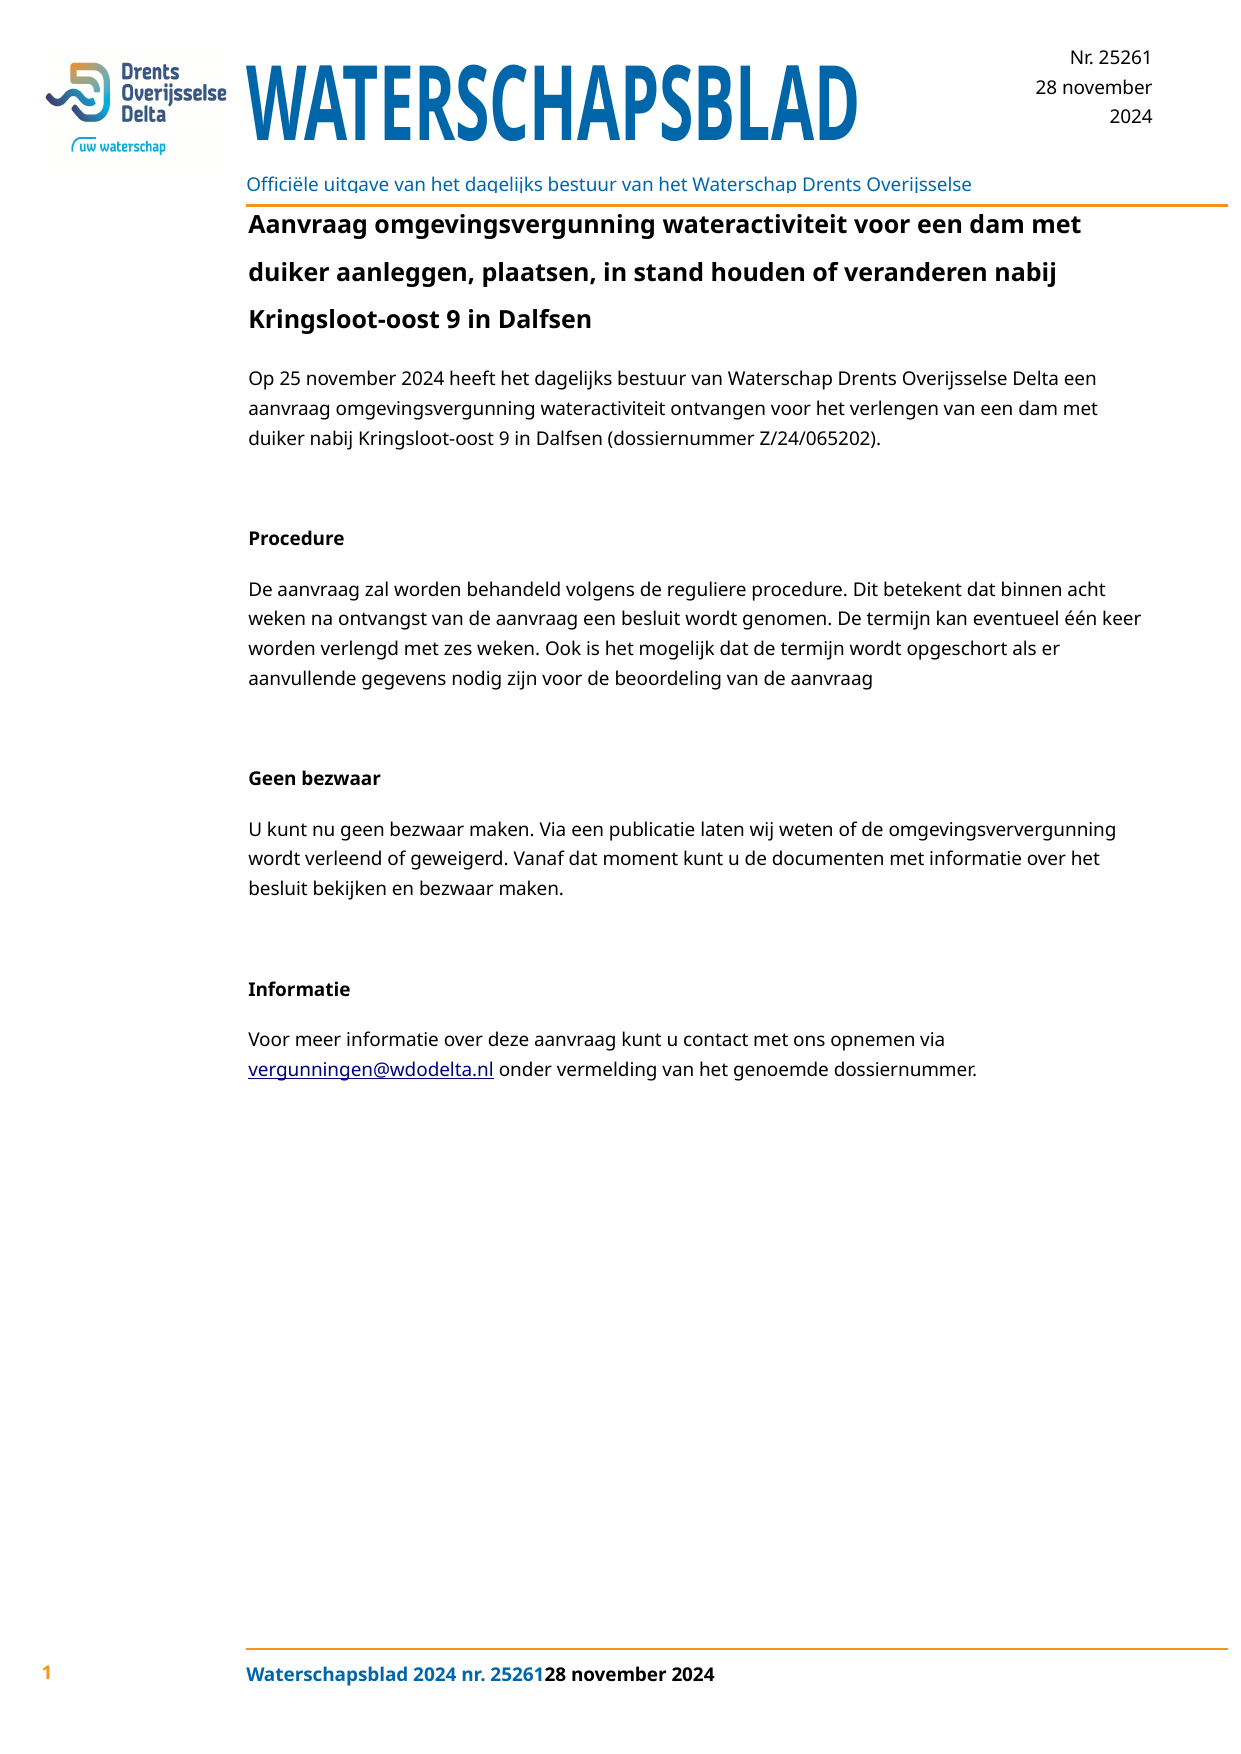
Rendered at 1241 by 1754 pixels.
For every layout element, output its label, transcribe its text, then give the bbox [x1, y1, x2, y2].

text U kunt nu geen bezwaar maken. Via een publicatie laten wij weten of de omgevingsververgunning wordt verleend of geweigerd. Vanaf dat moment kunt u de documenten met informatie over het besluit bekijken en bezwaar maken. [248, 816, 1152, 901]
text Procedure [248, 526, 1152, 551]
text Aanvraag omgevingsvergunning wateractiviteit voor een dam met duiker aanleggen, plaatsen, in stand houden of veranderen nabij Kringsloot-oost 9 in Dalfsen [248, 207, 1152, 336]
text De aanvraag zal worden behandeld volgens de reguliere procedure. Dit betekent dat binnen acht weken na ontvangst van de aanvraag een besluit wordt genomen. De termijn kan eventueel één keer worden verlengd met zes weken. Ook is het mogelijk dat de termijn wordt opgeschort als er aanvullende gegevens nodig zijn voor de beoordeling van de aanvraag [248, 576, 1152, 690]
picture [41, 47, 231, 172]
text Geen bezwaar [248, 766, 1152, 791]
text Informatie [248, 976, 1152, 1002]
text Op 25 november 2024 heeft het dagelijks bestuur van Waterschap Drents Overijsselse Delta een aanvraag omgevingsvergunning wateractiviteit ontvangen voor het verlengen van een dam met duiker nabij Kringsloot-oost 9 in Dalfsen (dossiernummer Z/24/065202). [248, 366, 1152, 450]
text Voor meer informatie over deze aanvraag kunt u contact met ons opnemen via vergunningen@wdodelta.nl onder vermelding van het genoemde dossiernummer. [248, 1026, 1152, 1082]
